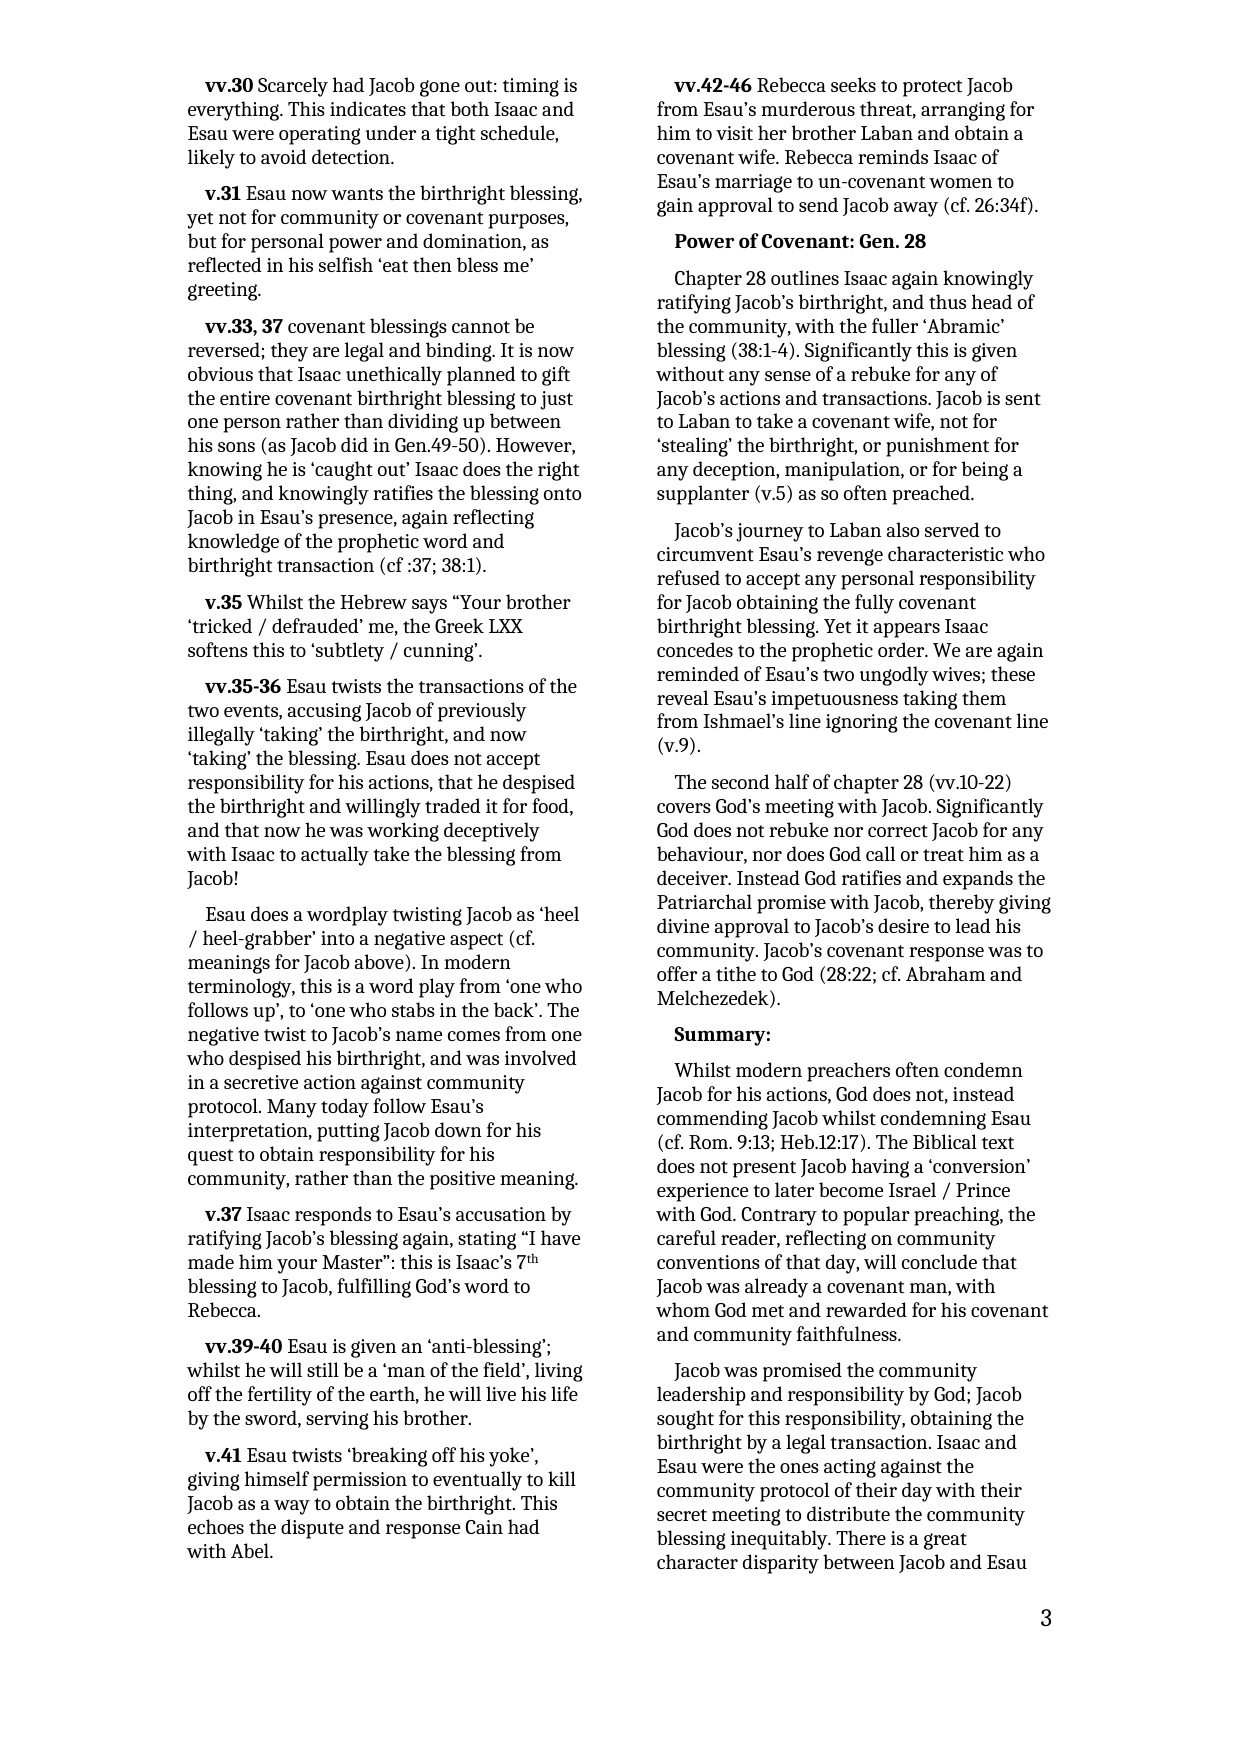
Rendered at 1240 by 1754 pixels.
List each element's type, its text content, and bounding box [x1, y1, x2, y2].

text Power of Covenant: Gen. 28 [657, 230, 1052, 254]
text v.41 Esau twists ‘breaking off his yoke’, giving himself permission to eventually to kill Jacob as a way to obtain the birthright. This echoes the dispute and response Cain had with Abel. [187, 1443, 583, 1563]
text vv.39-40 Esau is given an ‘anti-blessing’; whilst he will still be a ‘man of the field’, living off the fertility of the earth, he will live his life by the sword, serving his brother. [187, 1335, 583, 1431]
text Jacob’s journey to Laban also served to circumvent Esau’s revenge characteristic who refused to accept any personal responsibility for Jacob obtaining the fully covenant birthright blessing. Yet it appears Isaac concedes to the prophetic order. We are again reminded of Esau’s two ungodly wives; these reveal Esau’s impetuousness taking them from Ishmael’s line ignoring the covenant line (v.9). [657, 518, 1052, 758]
text Jacob was promised the community leadership and responsibility by God; Jacob sought for this responsibility, obtaining the birthright by a legal transaction. Isaac and Esau were the ones acting against the community protocol of their day with their secret meeting to distribute the community blessing inequitably. There is a great character disparity between Jacob and Esau [657, 1359, 1052, 1575]
text vv.42-46 Rebecca seeks to protect Jacob from Esau’s murderous threat, arranging for him to visit her brother Laban and obtain a covenant wife. Rebecca reminds Isaac of Esau’s marriage to un-covenant women to gain approval to send Jacob away (cf. 26:34f). [657, 74, 1052, 217]
text Whilst modern preachers often condemn Jacob for his actions, God does not, instead commending Jacob whilst condemning Esau (cf. Rom. 9:13; Heb.12:17). The Biblical text does not present Jacob having a ‘conversion’ experience to later become Israel / Prince with God. Contrary to popular preaching, the careful reader, reflecting on community conventions of that day, will conclude that Jacob was already a covenant man, with whom God met and rewarded for his covenant and community faithfulness. [657, 1059, 1052, 1347]
text v.31 Esau now wants the birthright blessing, yet not for community or covenant purposes, but for personal power and domination, as reflected in his selfish ‘eat then bless me’ greeting. [187, 182, 583, 302]
text The second half of chapter 28 (vv.10-22) covers God’s meeting with Jacob. Significantly God does not rebuke nor correct Jacob for any behaviour, nor does God call or treat him as a deceiver. Instead God ratifies and expands the Patriarchal promise with Jacob, thereby giving divine approval to Jacob’s desire to lead his community. Jacob’s covenant response was to offer a tithe to God (28:22; cf. Abraham and Melchezedek). [657, 771, 1052, 1010]
text vv.33, 37 covenant blessings cannot be reversed; they are legal and binding. It is now obvious that Isaac unethically planned to gift the entire covenant birthright blessing to just one person rather than dividing up between his sons (as Jacob did in Gen.49-50). However, knowing he is ‘caught out’ Isaac does the right thing, and knowingly ratifies the blessing onto Jacob in Esau’s presence, again reflecting knowledge of the prophetic word and birthright transaction (cf :37; 38:1). [187, 314, 583, 578]
text v.35 Whilst the Hebrew says “Your brother ‘tricked / defrauded’ me, the Greek LXX softens this to ‘subtlety / cunning’. [187, 590, 583, 662]
text Chapter 28 outlines Isaac again knowingly ratifying Jacob’s birthright, and thus head of the community, with the fuller ‘Abramic’ blessing (38:1-4). Significantly this is given without any sense of a rebuke for any of Jacob’s actions and transactions. Jacob is sent to Laban to take a covenant wife, not for ‘stealing’ the birthright, or punishment for any deception, manipulation, or for being a supplanter (v.5) as so often preached. [657, 266, 1052, 506]
text v.37 Isaac responds to Esau’s accusation by ratifying Jacob’s blessing again, stating “I have made him your Master”: this is Isaac’s 7th blessing to Jacob, fulfilling God’s word to Rebecca. [187, 1203, 583, 1323]
text vv.35-36 Esau twists the transactions of the two events, accusing Jacob of previously illegally ‘taking’ the birthright, and now ‘taking’ the blessing. Esau does not accept responsibility for his actions, that he despised the birthright and willingly traded it for food, and that now he was working deceptively with Isaac to actually take the blessing from Jacob! [187, 675, 583, 890]
text Esau does a wordplay twisting Jacob as ‘heel / heel-grabber’ into a negative aspect (cf. meanings for Jacob above). In modern terminology, this is a word play from ‘one who follows up’, to ‘one who stabs in the back’. The negative twist to Jacob’s name comes from one who despised his birthright, and was involved in a secretive action against community protocol. Many today follow Esau’s interpretation, putting Jacob down for his quest to obtain responsibility for his community, rather than the positive meaning. [187, 903, 583, 1190]
text Summary: [657, 1023, 1052, 1047]
text vv.30 Scarcely had Jacob gone out: timing is everything. This indicates that both Isaac and Esau were operating under a tight schedule, likely to avoid detection. [187, 74, 583, 169]
